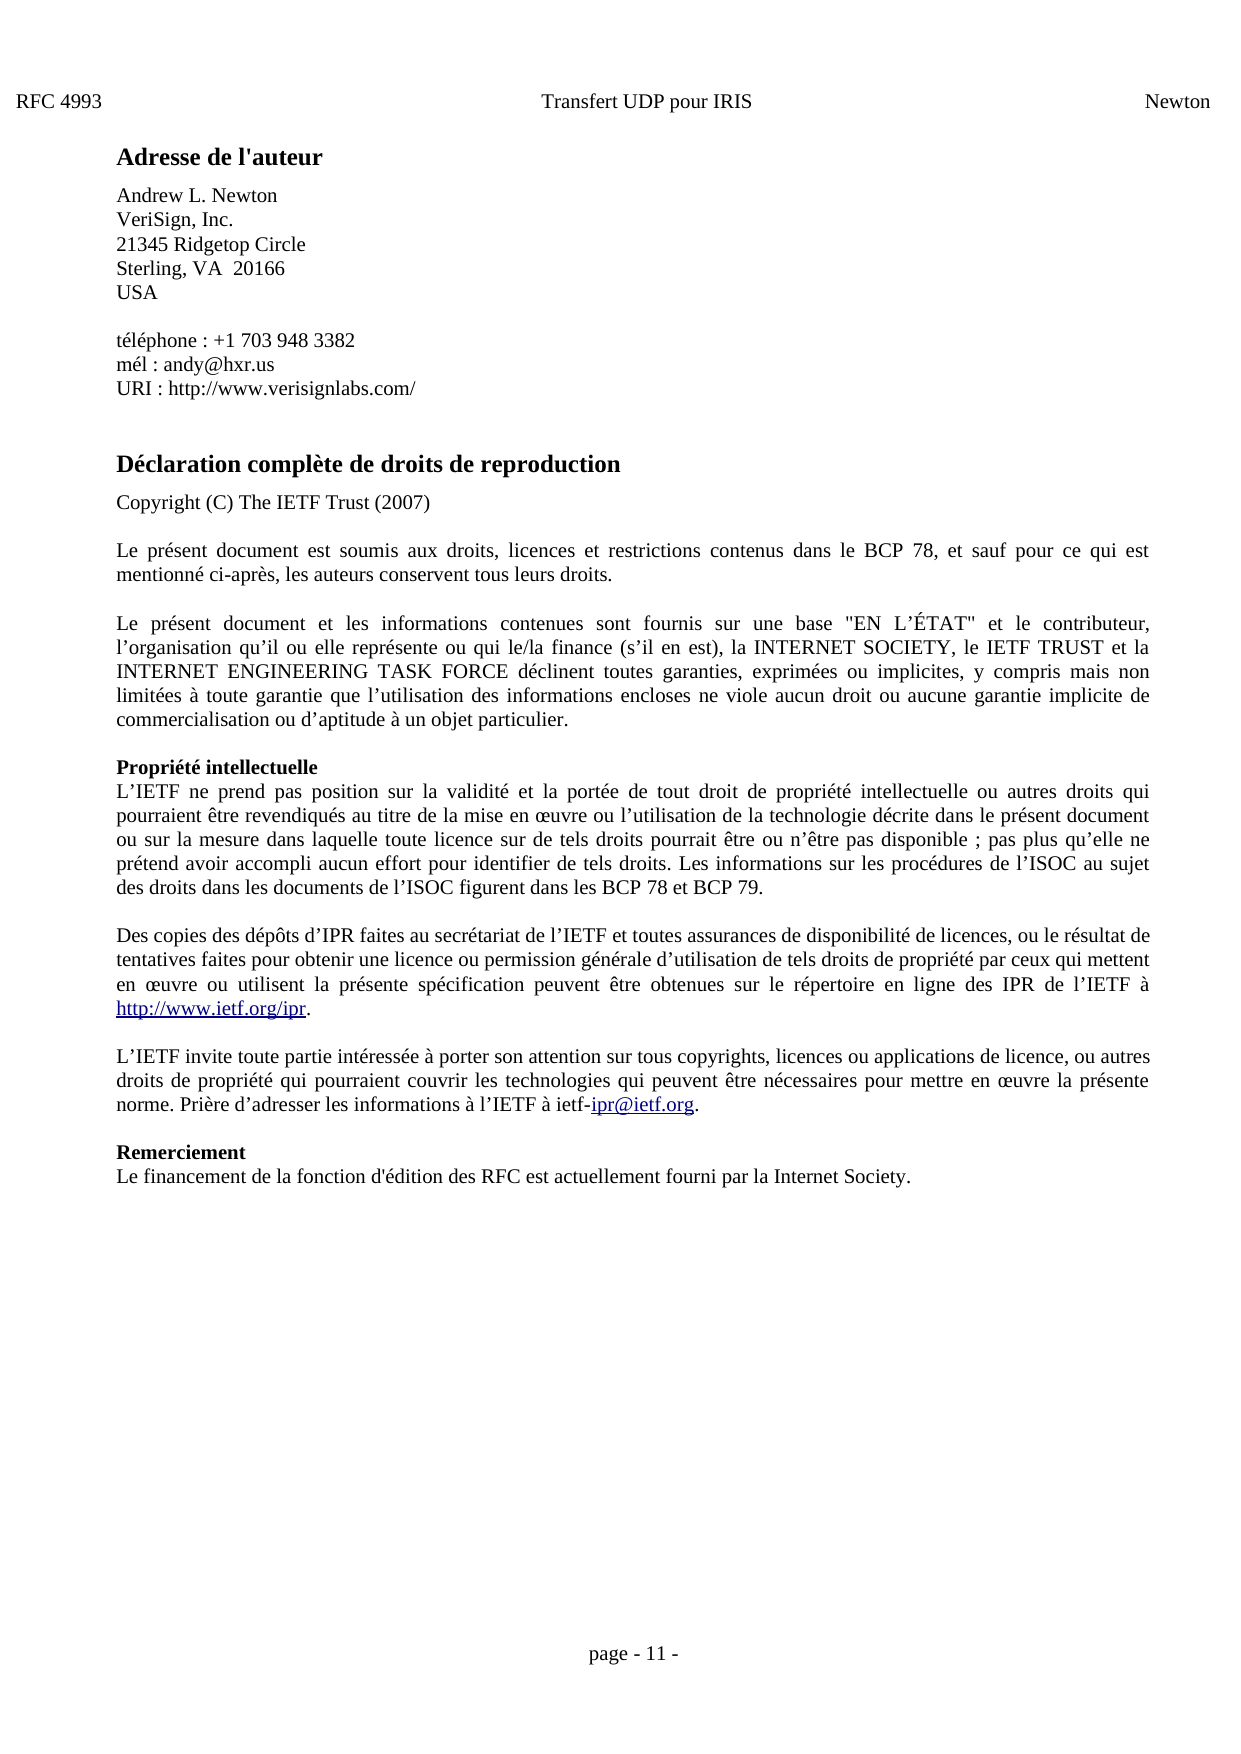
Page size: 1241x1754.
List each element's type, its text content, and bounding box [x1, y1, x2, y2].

text téléphone : +1 703 948 3382 [116, 328, 1151, 352]
text 21345 Ridgetop Circle [116, 231, 1151, 256]
text L’IETF invite toute partie intéressée à porter son attention sur tous copyrights, licences ou applications de licence, ou autres droits de propriété qui pourraient couvrir les technologies qui peuvent être nécessaires pour mettre en œuvre la présente norme. Prière d’adresser les informations à l’IETF à ietf-ipr@ietf.org. [116, 1044, 1151, 1116]
text L’IETF ne prend pas position sur la validité et la portée de tout droit de propriété intellectuelle ou autres droits qui pourraient être revendiqués au titre de la mise en œuvre ou l’utilisation de la technologie décrite dans le présent document ou sur la mesure dans laquelle toute licence sur de tels droits pourrait être ou n’être pas disponible ; pas plus qu’elle ne prétend avoir accompli aucun effort pour identifier de tels droits. Les informations sur les procédures de l’ISOC au sujet des droits dans les documents de l’ISOC figurent dans les BCP 78 et BCP 79. [116, 779, 1151, 899]
text Copyright (C) The IETF Trust (2007) [116, 490, 1151, 514]
subtitle Adresse de l'auteur [116, 142, 1151, 171]
text Le présent document est soumis aux droits, licences et restrictions contenus dans le BCP 78, et sauf pour ce qui est mentionné ci-après, les auteurs conservent tous leurs droits. [116, 538, 1151, 586]
text Remerciement [116, 1140, 1151, 1164]
subtitle Déclaration complète de droits de reproduction [116, 449, 1151, 478]
text Sterling, VA 20166 [116, 256, 1151, 279]
text mél : andy@hxr.us [116, 352, 1151, 376]
text Des copies des dépôts d’IPR faites au secrétariat de l’IETF et toutes assurances de disponibilité de licences, ou le résultat de tentatives faites pour obtenir une licence ou permission générale d’utilisation de tels droits de propriété par ceux qui mettent en œuvre ou utilisent la présente spécification peuvent être obtenues sur le répertoire en ligne des IPR de l’IETF à http://www.ietf.org/ipr. [116, 923, 1151, 1019]
text Propriété intellectuelle [116, 755, 1151, 779]
text URI : http://www.verisignlabs.com/ [116, 376, 1151, 400]
text USA [116, 279, 1151, 304]
text Andrew L. Newton [116, 183, 1151, 207]
text Le financement de la fonction d'édition des RFC est actuellement fourni par la Internet Society. [116, 1164, 1151, 1188]
text Le présent document et les informations contenues sont fournis sur une base "EN L’ÉTAT" et le contributeur, l’organisation qu’il ou elle représente ou qui le/la finance (s’il en est), la INTERNET SOCIETY, le IETF TRUST et la INTERNET ENGINEERING TASK FORCE déclinent toutes garanties, exprimées ou implicites, y compris mais non limitées à toute garantie que l’utilisation des informations encloses ne viole aucun droit ou aucune garantie implicite de commercialisation ou d’aptitude à un objet particulier. [116, 611, 1151, 731]
text VeriSign, Inc. [116, 207, 1151, 231]
